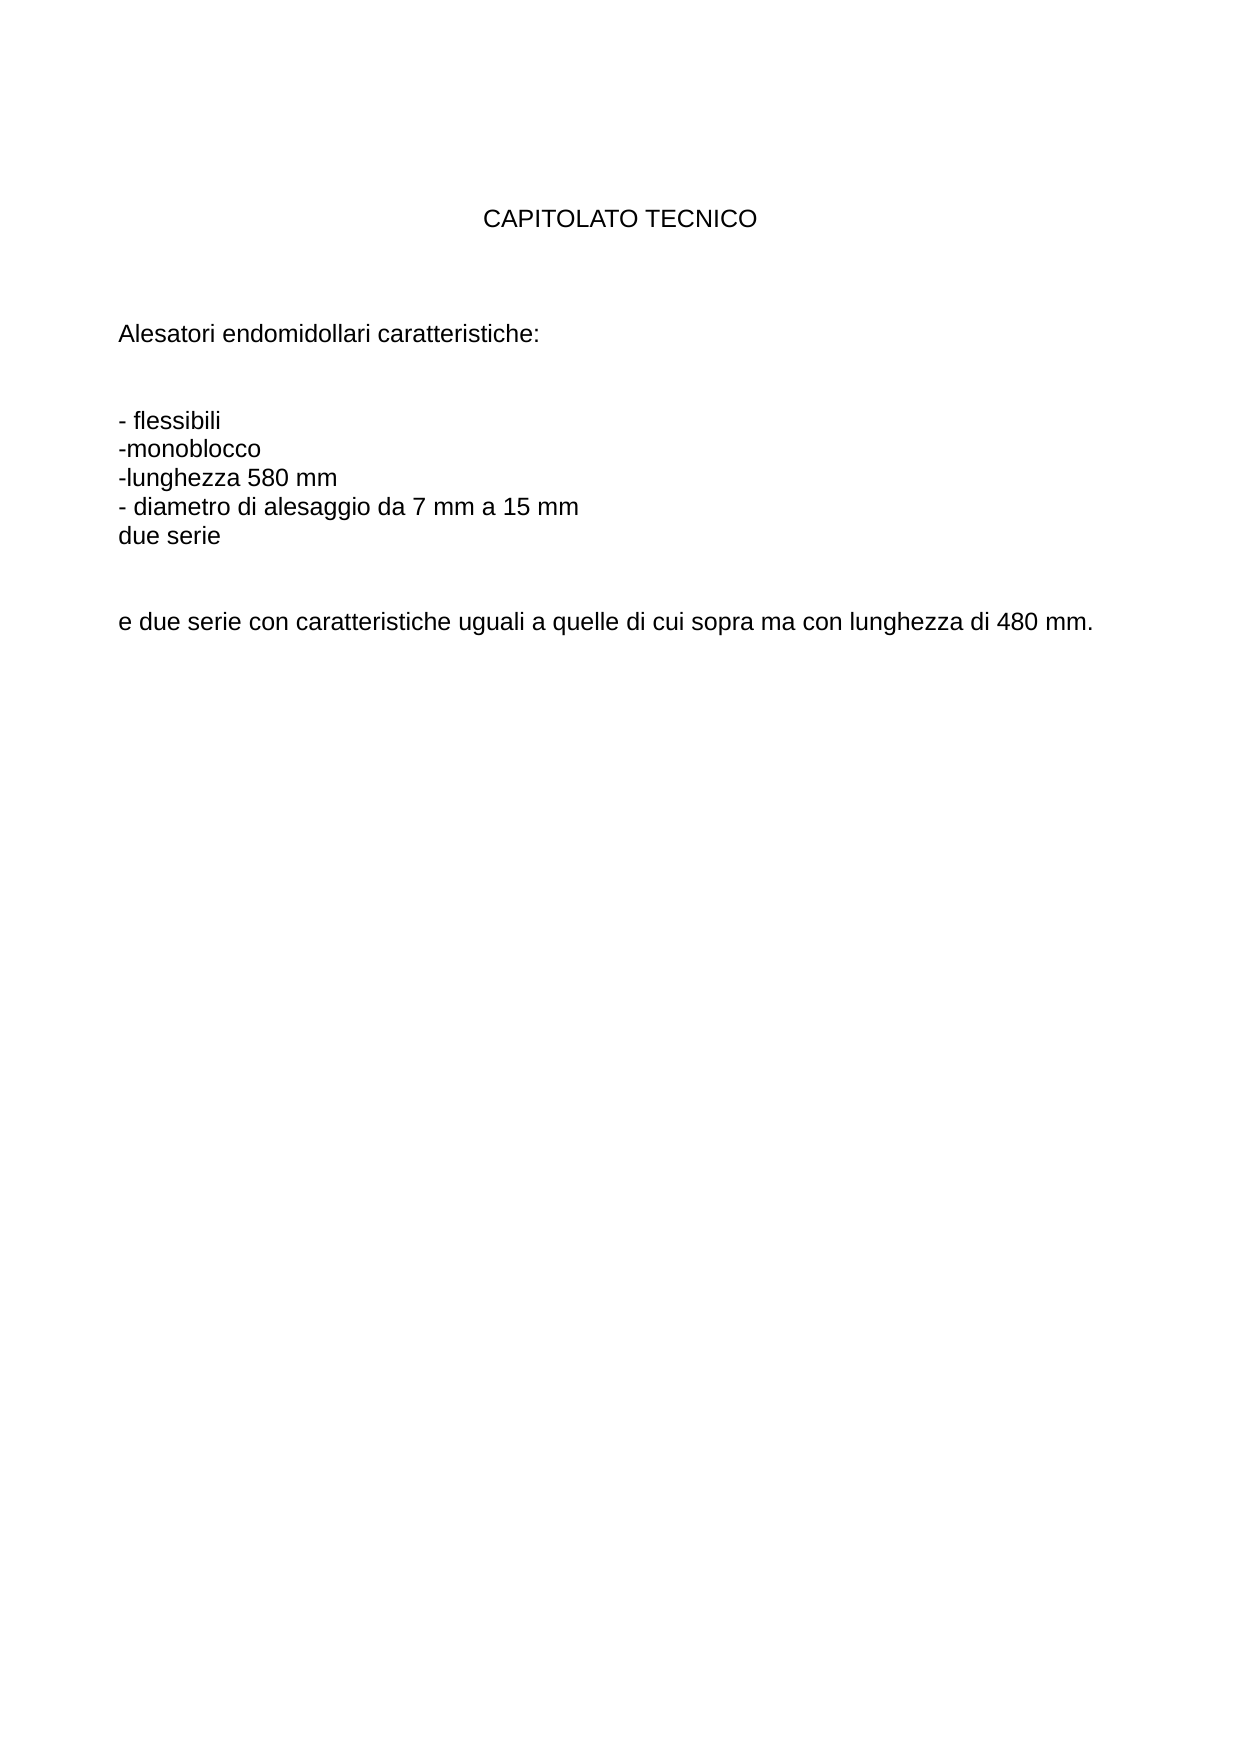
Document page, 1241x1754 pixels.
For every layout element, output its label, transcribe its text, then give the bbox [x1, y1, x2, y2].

text Alesatori endomidollari caratteristiche: [118, 319, 1122, 348]
text - diametro di alesaggio da 7 mm a 15 mm [118, 492, 1122, 521]
text -lunghezza 580 mm [118, 463, 1122, 492]
text due serie [118, 521, 1122, 549]
text CAPITOLATO TECNICO [118, 204, 1122, 233]
text - flessibili [118, 406, 1122, 434]
text e due serie con caratteristiche uguali a quelle di cui sopra ma con lunghezza di 480 mm. [118, 607, 1122, 636]
text -monoblocco [118, 434, 1122, 463]
